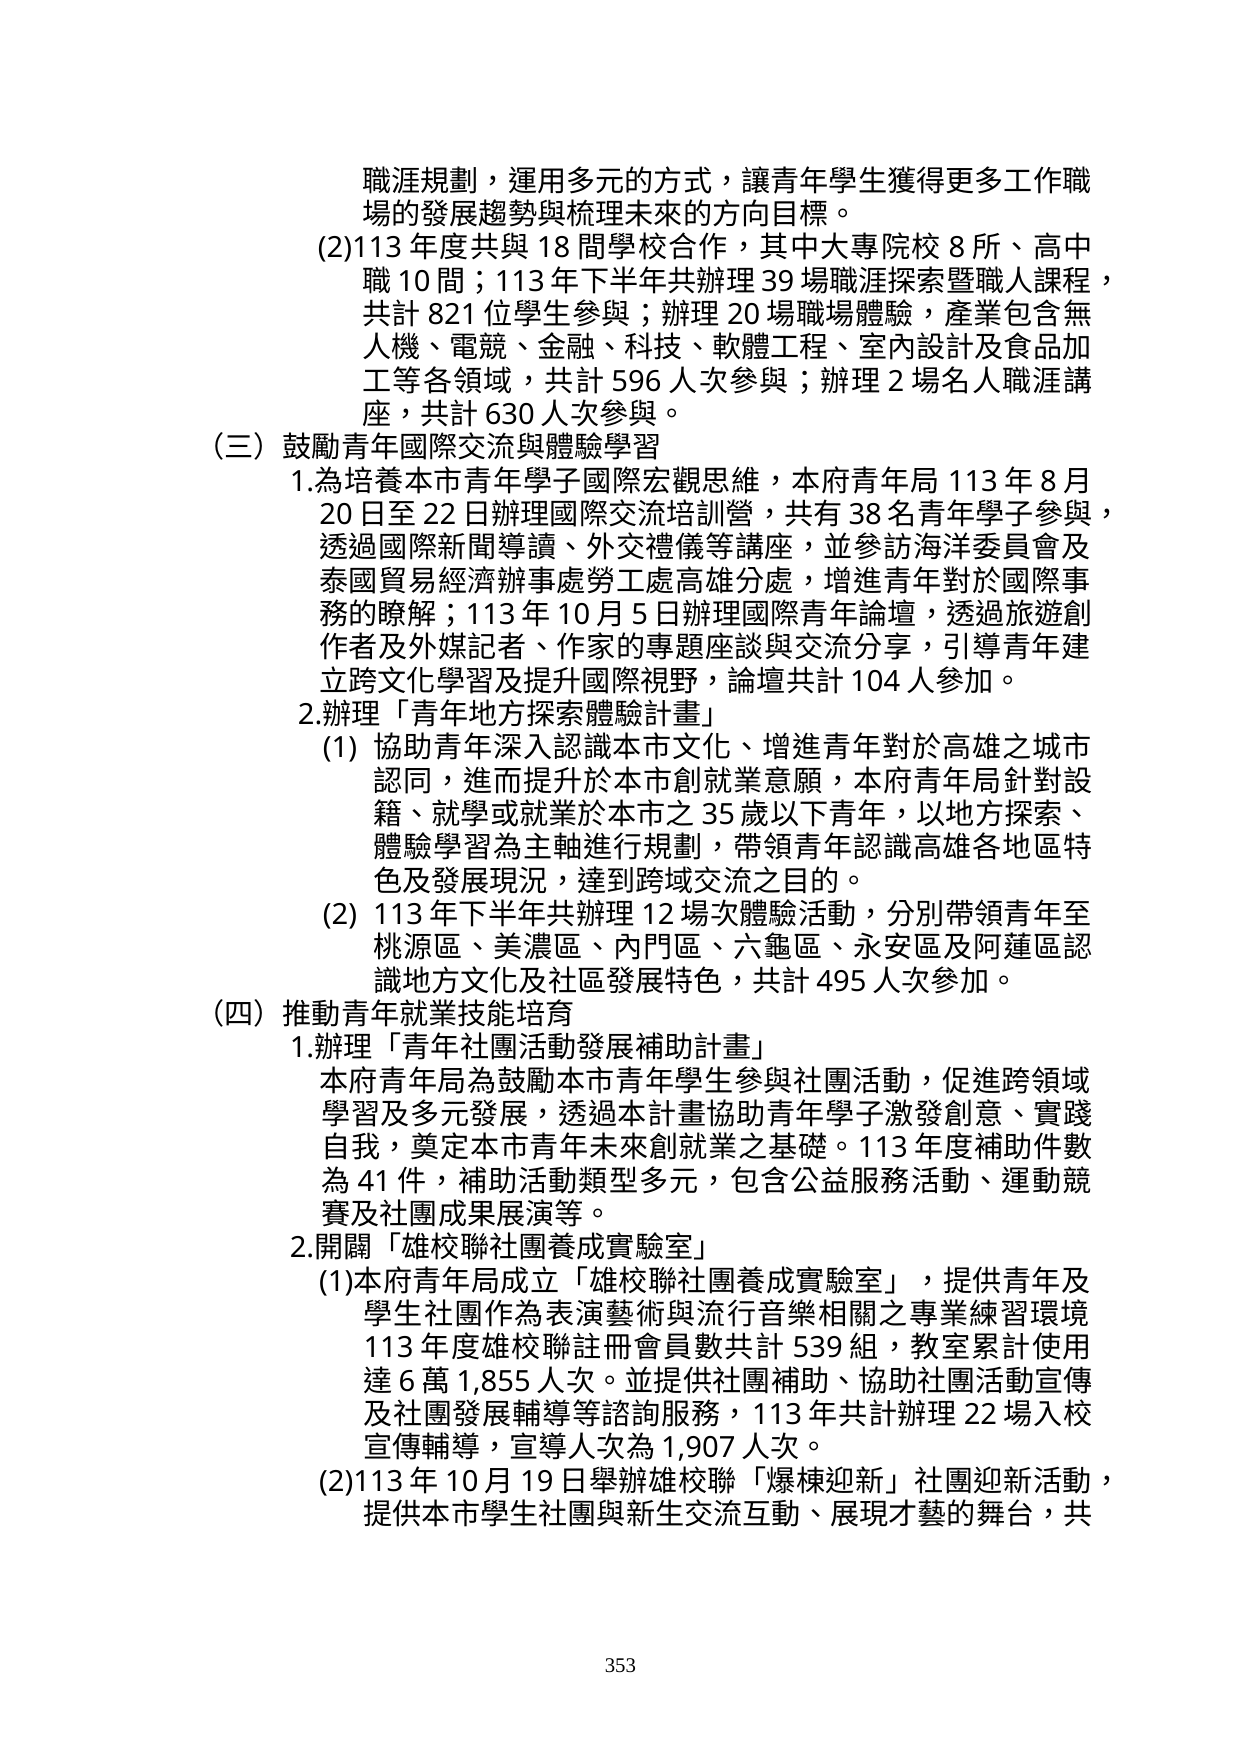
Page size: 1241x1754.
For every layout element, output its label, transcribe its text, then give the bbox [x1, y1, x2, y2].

text (2)113年10月19日舉辦雄校聯「爆棟迎新」社團迎新活動，提供本市學生社團與新生交流互動、展現才藝的舞台，共有11校20組社團一同多元跨域交流，活動共計609人次參與。 [319, 1464, 1092, 1531]
text (2)113年度共與18間學校合作，其中大專院校8所、高中職10間；113年下半年共辦理39場職涯探索暨職人課程，共計821位學生參與；辦理20場職場體驗，產業包含無人機、電競、金融、科技、軟體工程、室內設計及食品加工等各領域，共計596人次參與；辦理2場名人職涯講座，共計630人次參與。 [318, 231, 1092, 431]
text 1.為培養本市青年學子國際宏觀思維，本府青年局113年8月20日至22日辦理國際交流培訓營，共有38名青年學子參與，透過國際新聞導讀、外交禮儀等講座，並參訪海洋委員會及泰國貿易經濟辦事處勞工處高雄分處，增進青年對於國際事務的瞭解；113年10月5日辦理國際青年論壇，透過旅遊創作者及外媒記者、作家的專題座談與交流分享，引導青年建立跨文化學習及提升國際視野，論壇共計104人參加。 [289, 464, 1092, 698]
text 2.辦理「青年地方探索體驗計畫」 [298, 698, 1092, 731]
list 協助青年深入認識本市文化、增進青年對於高雄之城市認同，進而提升於本市創就業意願，本府青年局針對設籍、就學或就業於本市之35歲以下青年，以地方探索、體驗學習為主軸進行規劃，帶領青年認識高雄各地區特色及發展現況，達到跨域交流之目的。 [323, 731, 1092, 898]
text 2.開闢「雄校聯社團養成實驗室」 [289, 1231, 1092, 1264]
text 職涯規劃，運用多元的方式，讓青年學生獲得更多工作職場的發展趨勢與梳理未來的方向目標。 [318, 164, 1092, 231]
text （四）推動青年就業技能培育 [195, 998, 1092, 1031]
text （三）鼓勵青年國際交流與體驗學習 [195, 431, 1092, 464]
text 1.辦理「青年社團活動發展補助計畫」 [289, 1031, 1092, 1064]
list 113年下半年共辦理12場次體驗活動，分別帶領青年至桃源區、美濃區、內門區、六龜區、永安區及阿蓮區認識地方文化及社區發展特色，共計495人次參加。 [323, 898, 1092, 998]
text (1)本府青年局成立「雄校聯社團養成實驗室」，提供青年及學生社團作為表演藝術與流行音樂相關之專業練習環境。113年度雄校聯註冊會員數共計539組，教室累計使用達6萬1,855人次。並提供社團補助、協助社團活動宣傳及社團發展輔導等諮詢服務，113年共計辦理22場入校宣傳輔導，宣導人次為1,907人次。 [319, 1264, 1092, 1464]
text 本府青年局為鼓勵本市青年學生參與社團活動，促進跨領域學習及多元發展，透過本計畫協助青年學子激發創意、實踐自我，奠定本市青年未來創就業之基礎。113年度補助件數為41件，補助活動類型多元，包含公益服務活動、運動競賽及社團成果展演等。 [319, 1064, 1092, 1231]
